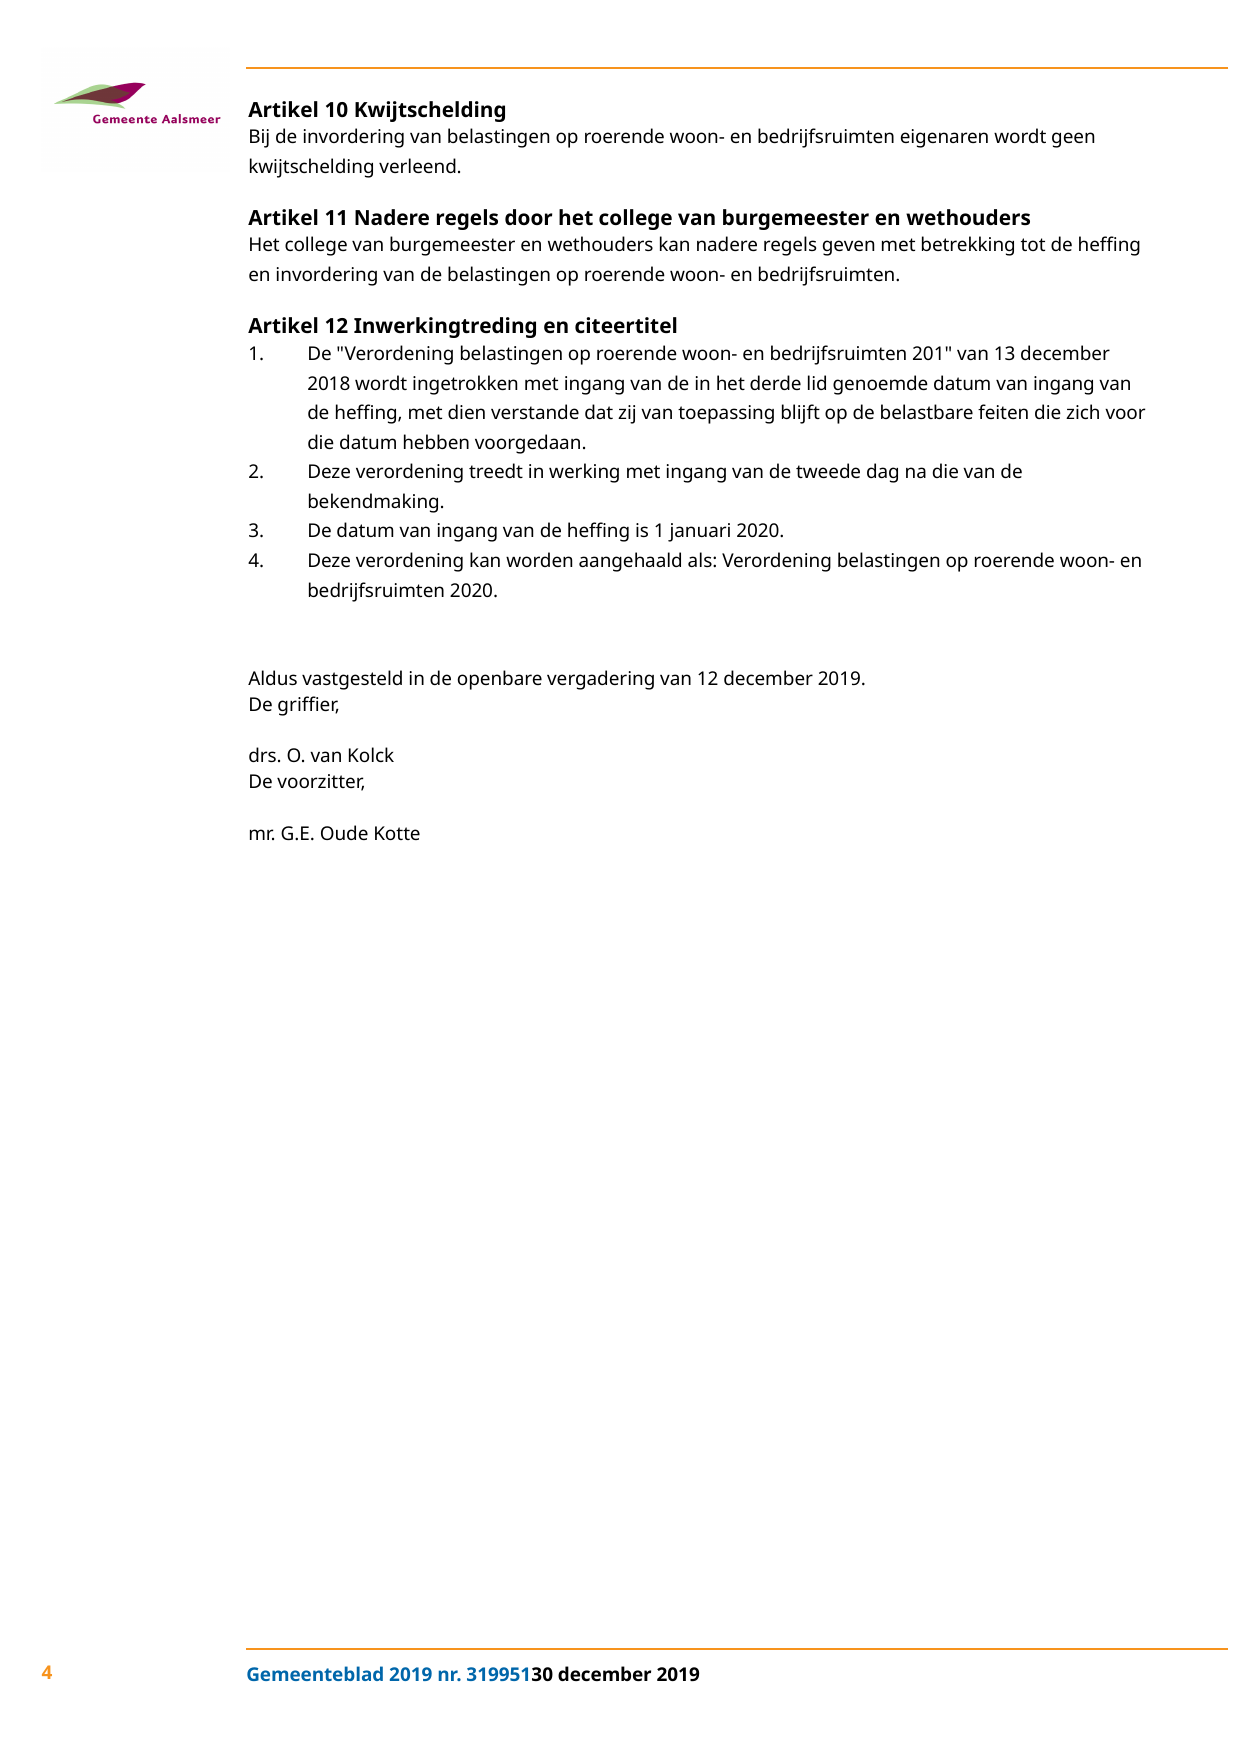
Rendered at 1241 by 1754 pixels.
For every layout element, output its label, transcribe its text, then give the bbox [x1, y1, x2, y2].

text Aldus vastgesteld in de openbare vergadering van 12 december 2019. [248, 666, 1152, 691]
list De datum van ingang van de heffing is 1 januari 2020. [248, 518, 1152, 543]
picture [41, 47, 231, 172]
list Deze verordening kan worden aangehaald als: Verordening belastingen op roerende woon- en bedrijfsruimten 2020. [248, 547, 1152, 602]
text drs. O. van Kolck [248, 743, 1152, 768]
text Bij de invordering van belastingen op roerende woon- en bedrijfsruimten eigenaren wordt geen kwijtschelding verleend. [248, 123, 1152, 178]
text Artikel 12 Inwerkingtreding en citeertitel [248, 312, 1152, 340]
text Artikel 11 Nadere regels door het college van burgemeester en wethouders [248, 203, 1152, 232]
list Deze verordening treedt in werking met ingang van de tweede dag na die van de bekendmaking. [248, 458, 1152, 514]
list De "Verordening belastingen op roerende woon- en bedrijfsruimten 201" van 13 december 2018 wordt ingetrokken met ingang van de in het derde lid genoemde datum van ingang van de heffing, met dien verstande dat zij van toepassing blijft op de belastbare feiten die zich voor die datum hebben voorgedaan. [248, 340, 1152, 454]
text De voorzitter, [248, 768, 1152, 794]
text De griffier, [248, 691, 1152, 717]
text Artikel 10 Kwijtschelding [248, 95, 1152, 123]
text Het college van burgemeester en wethouders kan nadere regels geven met betrekking tot de heffing en invordering van de belastingen op roerende woon- en bedrijfsruimten. [248, 232, 1152, 287]
text mr. G.E. Oude Kotte [248, 820, 1152, 846]
